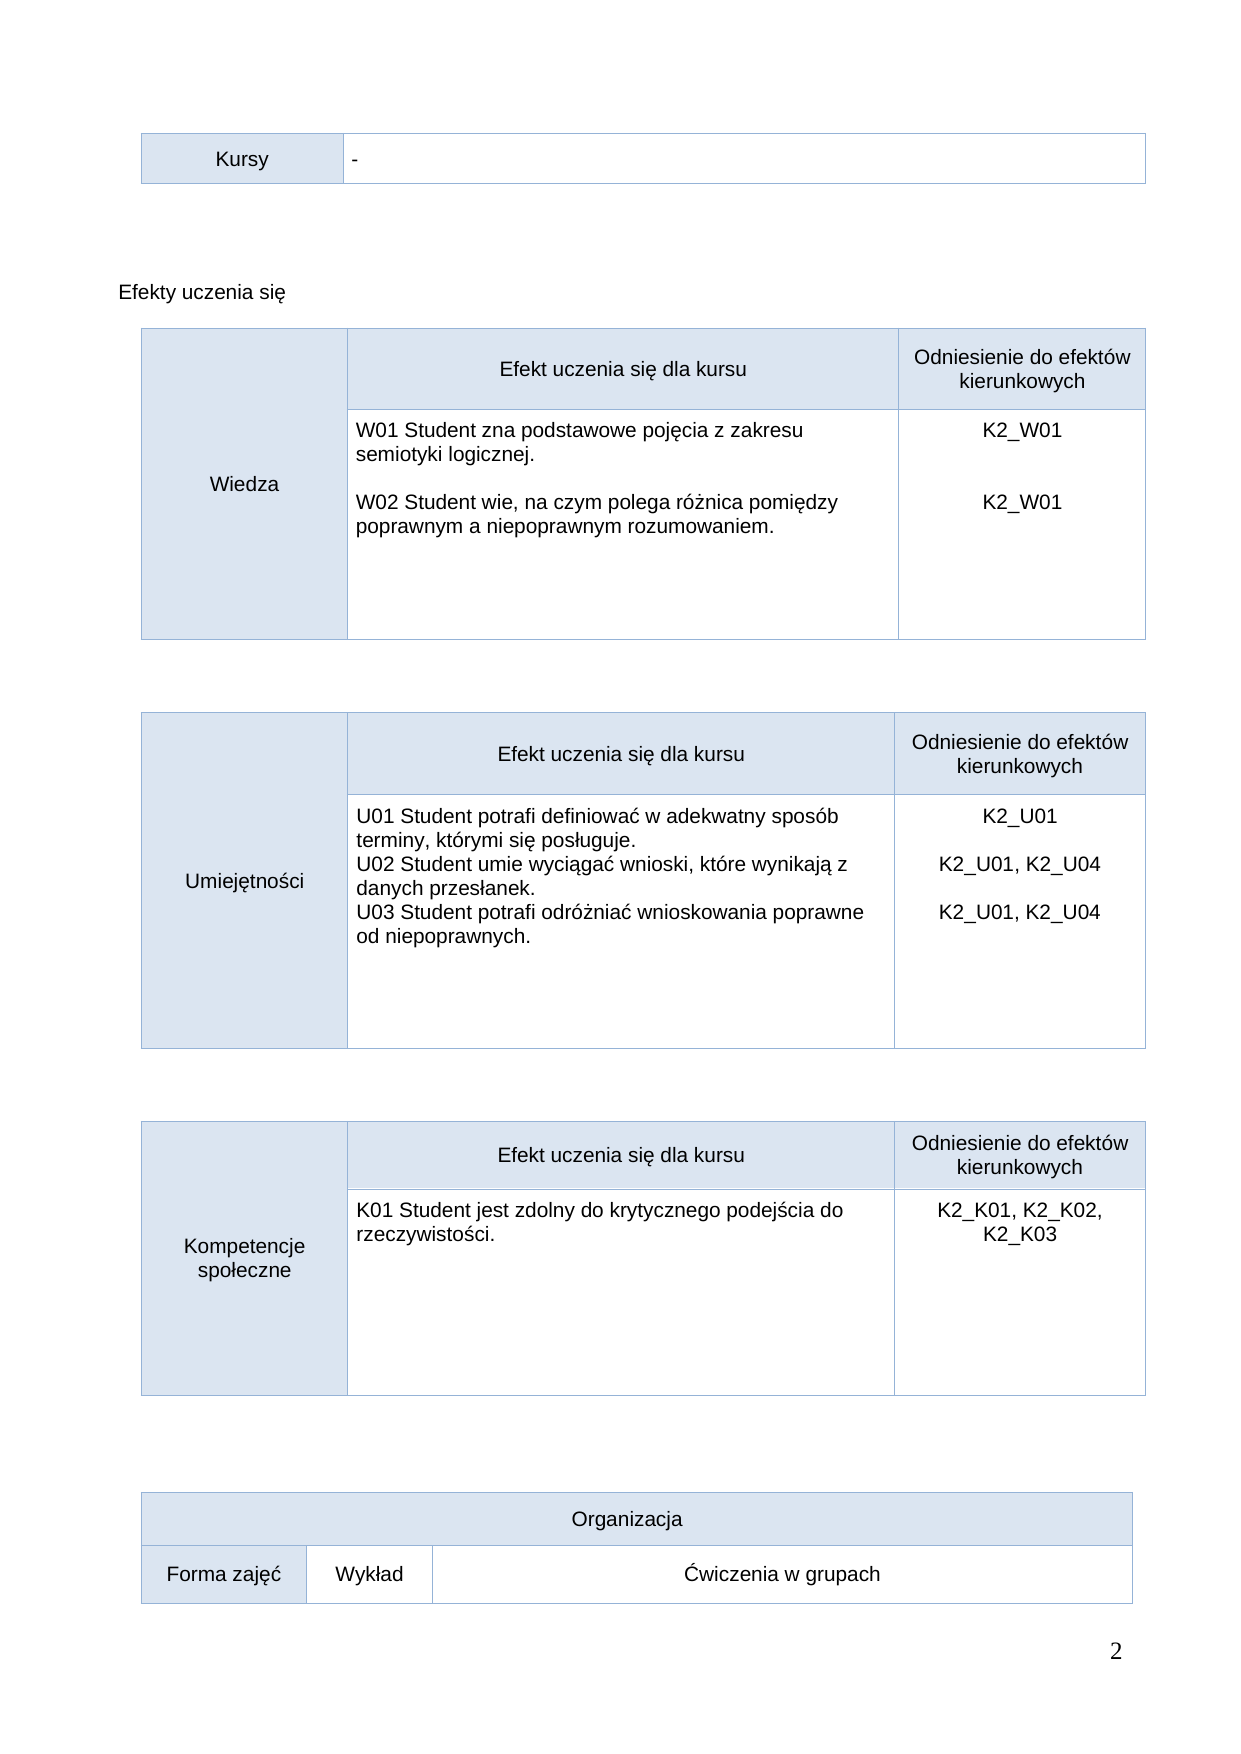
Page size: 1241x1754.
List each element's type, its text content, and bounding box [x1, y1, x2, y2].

table_header Efekt uczenia się dla kursu [348, 713, 894, 794]
table_cell K2_K01, K2_K02, K2_K03 [895, 1190, 1145, 1395]
table_cell Kursy [142, 134, 343, 183]
table_header Organizacja [142, 1493, 1132, 1545]
table_header Odniesienie do efektów kierunkowych [895, 713, 1145, 794]
table_cell Wykład [307, 1546, 432, 1603]
table_header Efekt uczenia się dla kursu [348, 1122, 894, 1188]
table_header Odniesienie do efektów kierunkowych [895, 1122, 1145, 1188]
text Efekty uczenia się [118, 279, 1122, 303]
table_header Odniesienie do efektów kierunkowych [899, 329, 1145, 409]
table_cell Ćwiczenia w grupach [433, 1546, 1132, 1603]
table_header Kompetencje społeczne [142, 1122, 347, 1395]
table_cell Forma zajęć [142, 1546, 306, 1603]
table_cell - [344, 134, 1145, 183]
table_cell K2_W01 K2_W01 [899, 410, 1145, 639]
table_cell K2_U01 K2_U01, K2_U04 K2_U01, K2_U04 [895, 795, 1145, 1048]
table_header Umiejętności [142, 713, 347, 1048]
table_header Efekt uczenia się dla kursu [348, 329, 898, 409]
table_cell K01 Student jest zdolny do krytycznego podejścia do rzeczywistości. [348, 1190, 894, 1395]
table_cell W01 Student zna podstawowe pojęcia z zakresu semiotyki logicznej. W02 Student wie, na czym polega różnica pomiędzy poprawnym a niepoprawnym rozumowaniem. [348, 410, 898, 639]
table_header Wiedza [142, 329, 347, 639]
table_cell U01 Student potrafi definiować w adekwatny sposób terminy, którymi się posługuje. U02 Student umie wyciągać wnioski, które wynikają z danych przesłanek. U03 Student potrafi odróżniać wnioskowania poprawne od niepoprawnych. [348, 795, 894, 1048]
